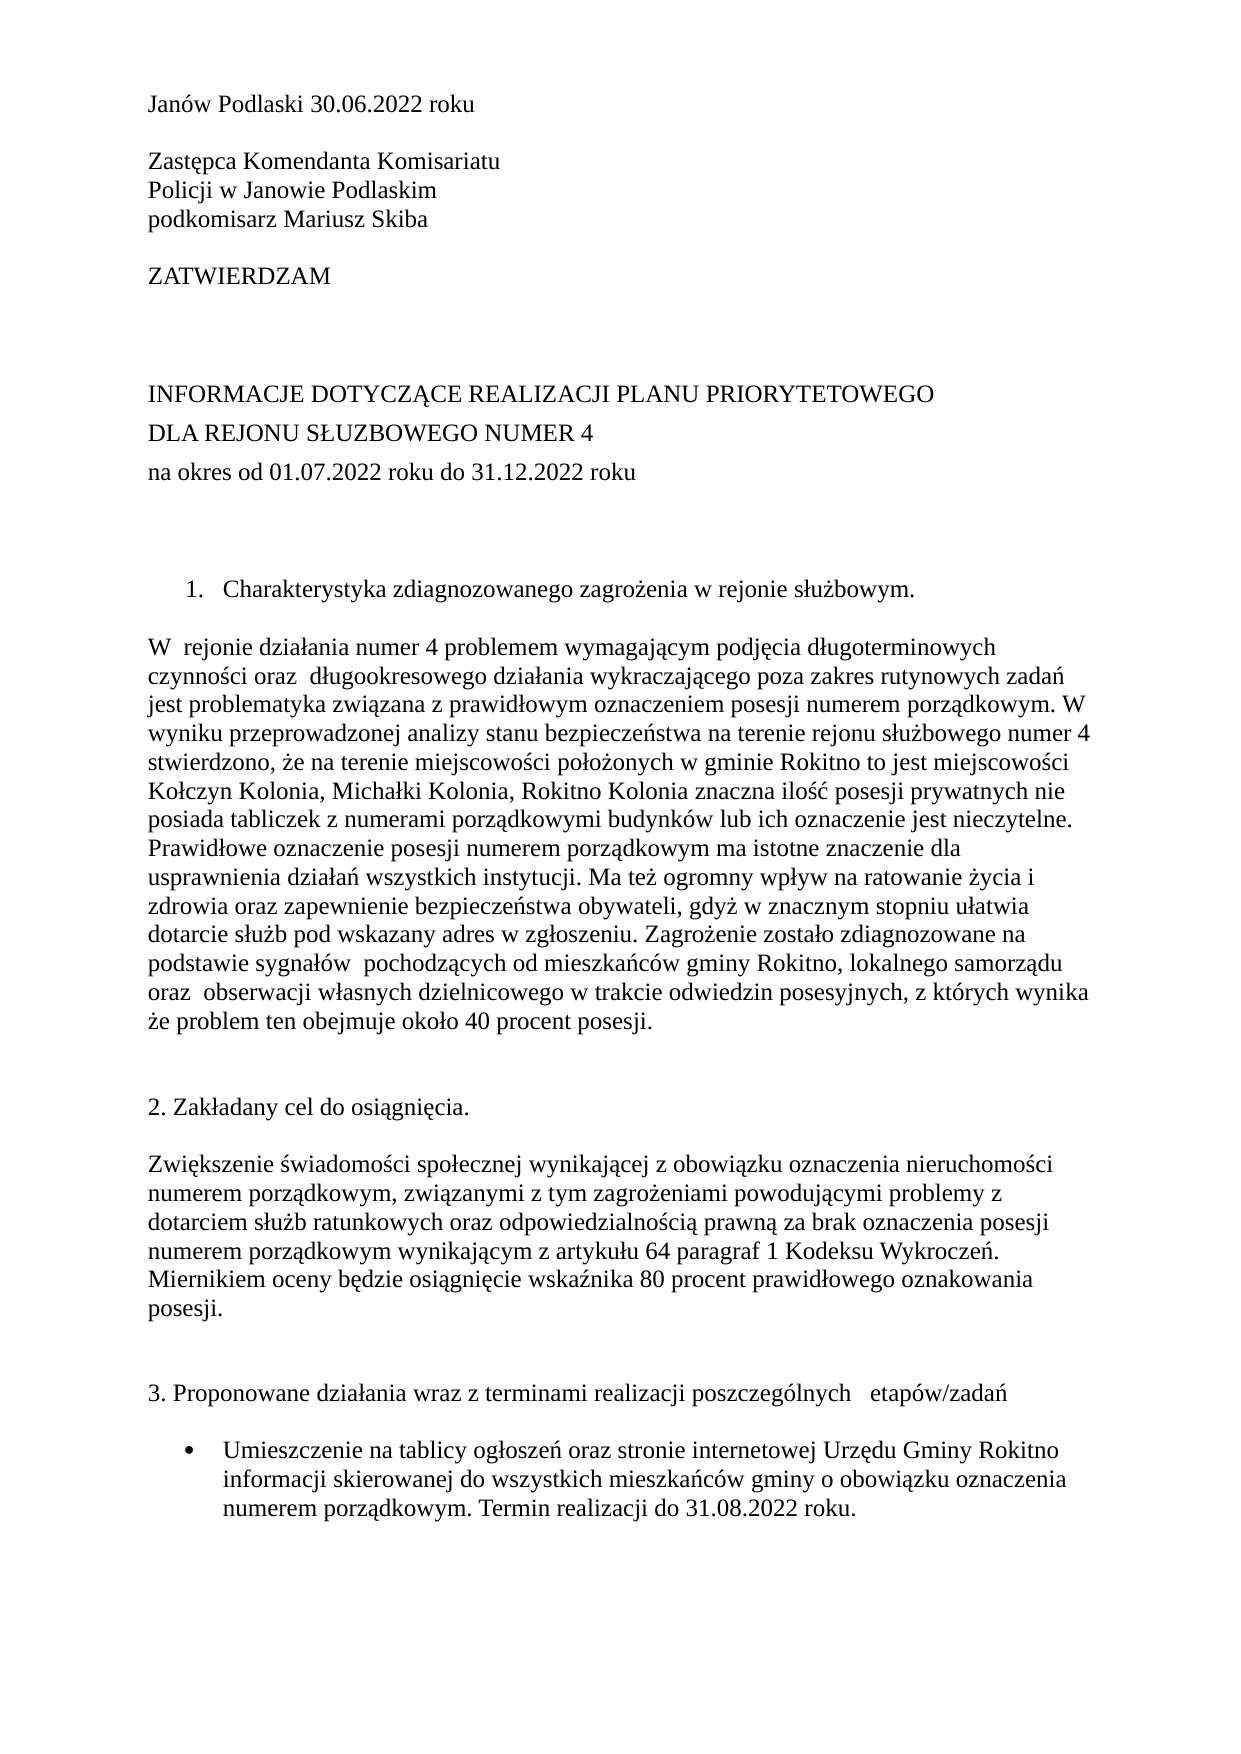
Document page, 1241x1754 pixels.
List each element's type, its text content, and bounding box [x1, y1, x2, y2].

text podkomisarz Mariusz Skiba [148, 204, 1093, 232]
text INFORMACJE DOTYCZĄCE REALIZACJI PLANU PRIORYTETOWEGO [148, 379, 1093, 407]
text na okres od 01.07.2022 roku do 31.12.2022 roku [148, 457, 1093, 486]
text Janów Podlaski 30.06.2022 roku [148, 89, 1093, 117]
list Charakterystyka zdiagnozowanego zagrożenia w rejonie służbowym. [185, 574, 1093, 603]
list 2. Zakładany cel do osiągnięcia. [148, 1092, 1093, 1121]
list 3. Proponowane działania wraz z terminami realizacji poszczególnych etapów/zadań [148, 1378, 1093, 1407]
list Umieszczenie na tablicy ogłoszeń oraz stronie internetowej Urzędu Gminy Rokitno informacji skierowanej do wszystkich mieszkańców gminy o obowiązku oznaczenia numerem porządkowym. Termin realizacji do 31.08.2022 roku. [185, 1436, 1093, 1522]
text Policji w Janowie Podlaskim [148, 175, 1093, 204]
text ZATWIERDZAM [148, 261, 1093, 290]
text DLA REJONU SŁUZBOWEGO NUMER 4 [148, 418, 1093, 447]
list W rejonie działania numer 4 problemem wymagającym podjęcia długoterminowych czynności oraz długookresowego działania wykraczającego poza zakres rutynowych zadań jest problematyka związana z prawidłowym oznaczeniem posesji numerem porządkowym. W wyniku przeprowadzonej analizy stanu bezpieczeństwa na terenie rejonu służbowego numer 4 stwierdzono, że na terenie miejscowości położonych w gminie Rokitno to jest miejscowości Kołczyn Kolonia, Michałki Kolonia, Rokitno Kolonia znaczna ilość posesji prywatnych nie posiada tabliczek z numerami porządkowymi budynków lub ich oznaczenie jest nieczytelne. Prawidłowe oznaczenie posesji numerem porządkowym ma istotne znaczenie dla usprawnienia działań wszystkich instytucji. Ma też ogromny wpływ na ratowanie życia i zdrowia oraz zapewnienie bezpieczeństwa obywateli, gdyż w znacznym stopniu ułatwia dotarcie służb pod wskazany adres w zgłoszeniu. Zagrożenie zostało zdiagnozowane na podstawie sygnałów pochodzących od mieszkańców gminy Rokitno, lokalnego samorządu oraz obserwacji własnych dzielnicowego w trakcie odwiedzin posesyjnych, z których wynika że problem ten obejmuje około 40 procent posesji. [148, 632, 1093, 1034]
list Zwiększenie świadomości społecznej wynikającej z obowiązku oznaczenia nieruchomości numerem porządkowym, związanymi z tym zagrożeniami powodującymi problemy z dotarciem służb ratunkowych oraz odpowiedzialnością prawną za brak oznaczenia posesji numerem porządkowym wynikającym z artykułu 64 paragraf 1 Kodeksu Wykroczeń. Miernikiem oceny będzie osiągnięcie wskaźnika 80 procent prawidłowego oznakowania posesji. [148, 1149, 1093, 1322]
text Zastępca Komendanta Komisariatu [148, 146, 1093, 175]
